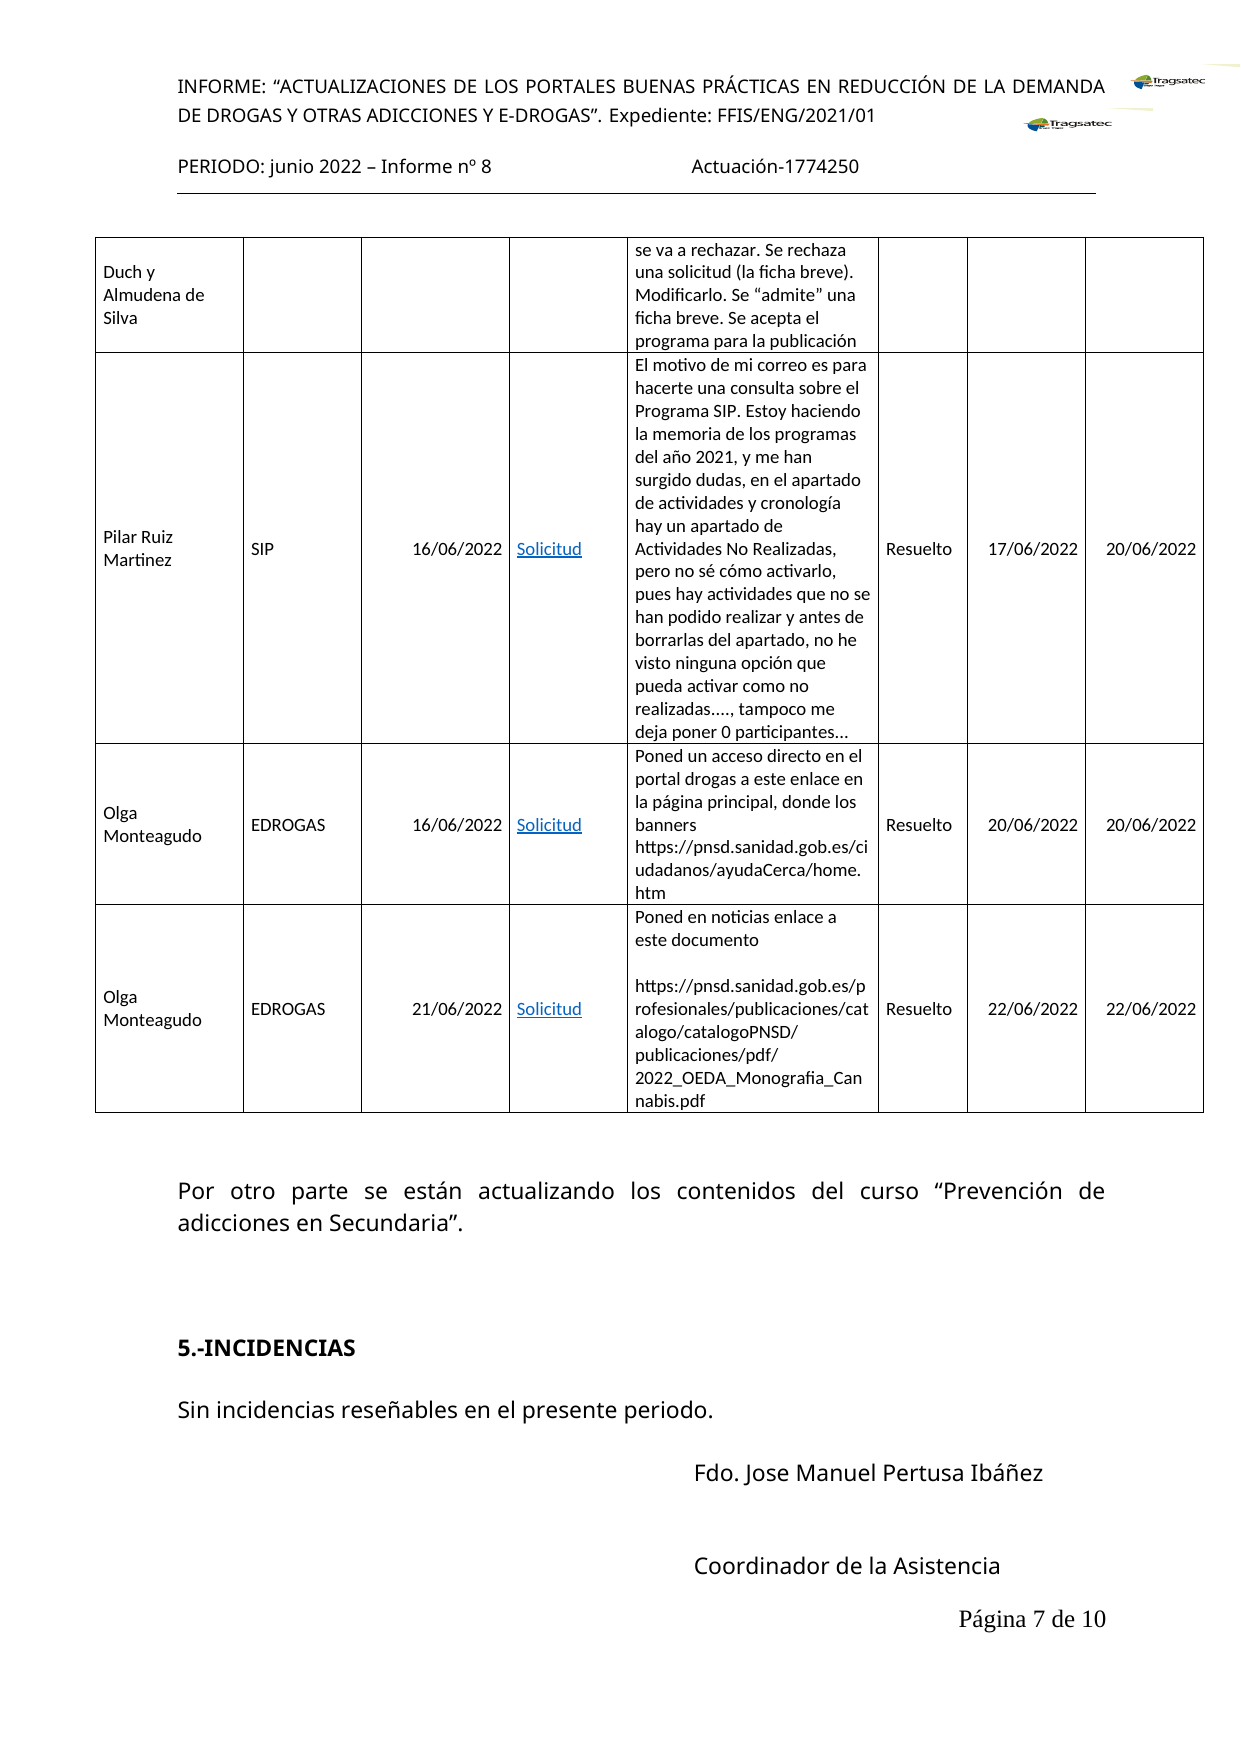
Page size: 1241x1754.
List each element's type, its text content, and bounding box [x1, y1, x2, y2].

table_cell EDROGAS [244, 905, 361, 1112]
table_cell EDROGAS [244, 744, 361, 904]
table_cell 20/06/2022 [1086, 744, 1203, 904]
table_cell [879, 238, 967, 352]
table_cell Solicitud [510, 744, 627, 904]
text Por otro parte se están actualizando los contenidos del curso “Prevención de adicciones en Secundaria”. [177, 1175, 1106, 1238]
table_cell [362, 238, 509, 352]
table_cell Olga Monteagudo [96, 905, 243, 1112]
table_cell 17/06/2022 [968, 353, 1085, 743]
table_cell se va a rechazar. Se rechaza una solicitud (la ficha breve). Modificarlo. Se “admite” una ficha breve. Se acepta el programa para la publicación [628, 238, 878, 352]
table_cell El motivo de mi correo es para hacerte una consulta sobre el Programa SIP. Estoy haciendo la memoria de los programas del año 2021, y me han surgido dudas, en el apartado de actividades y cronología hay un apartado de Actividades No Realizadas, pero no sé cómo activarlo, pues hay actividades que no se han podido realizar y antes de borrarlas del apartado, no he visto ninguna opción que pueda activar como no realizadas...., tampoco me deja poner 0 participantes... [628, 353, 878, 743]
table_cell SIP [244, 353, 361, 743]
table_cell Resuelto [879, 905, 967, 1112]
text Coordinador de la Asistencia [620, 1550, 1106, 1581]
table_cell 22/06/2022 [968, 905, 1085, 1112]
table_cell [244, 238, 361, 352]
text Sin incidencias reseñables en el presente periodo. [177, 1394, 1106, 1425]
table_cell Poned en noticias enlace a este documento https://pnsd.sanidad.gob.es/profesionales/publicaciones/catalogo/catalogoPNSD/publicaciones/pdf/2022_OEDA_Monografia_Cannabis.pdf [628, 905, 878, 1112]
table_cell Resuelto [879, 744, 967, 904]
table_cell Duch y Almudena de Silva [96, 238, 243, 352]
table_cell Solicitud [510, 905, 627, 1112]
table_cell 16/06/2022 [362, 744, 509, 904]
text 5.-INCIDENCIAS [177, 1331, 1106, 1363]
table_cell [1086, 238, 1203, 352]
table_cell 22/06/2022 [1086, 905, 1203, 1112]
table_cell 20/06/2022 [968, 744, 1085, 904]
table_cell Olga Monteagudo [96, 744, 243, 904]
table_cell Pilar Ruiz Martinez [96, 353, 243, 743]
table_cell Solicitud [510, 353, 627, 743]
table_cell 21/06/2022 [362, 905, 509, 1112]
table_cell 16/06/2022 [362, 353, 509, 743]
text Fdo. Jose Manuel Pertusa Ibáñez [620, 1456, 1106, 1488]
table_cell [968, 238, 1085, 352]
table_cell Poned un acceso directo en el portal drogas a este enlace en la página principal, donde los banners https://pnsd.sanidad.gob.es/ciudadanos/ayudaCerca/home.htm [628, 744, 878, 904]
table_cell Resuelto [879, 353, 967, 743]
table_cell [510, 238, 627, 352]
table_cell 20/06/2022 [1086, 353, 1203, 743]
